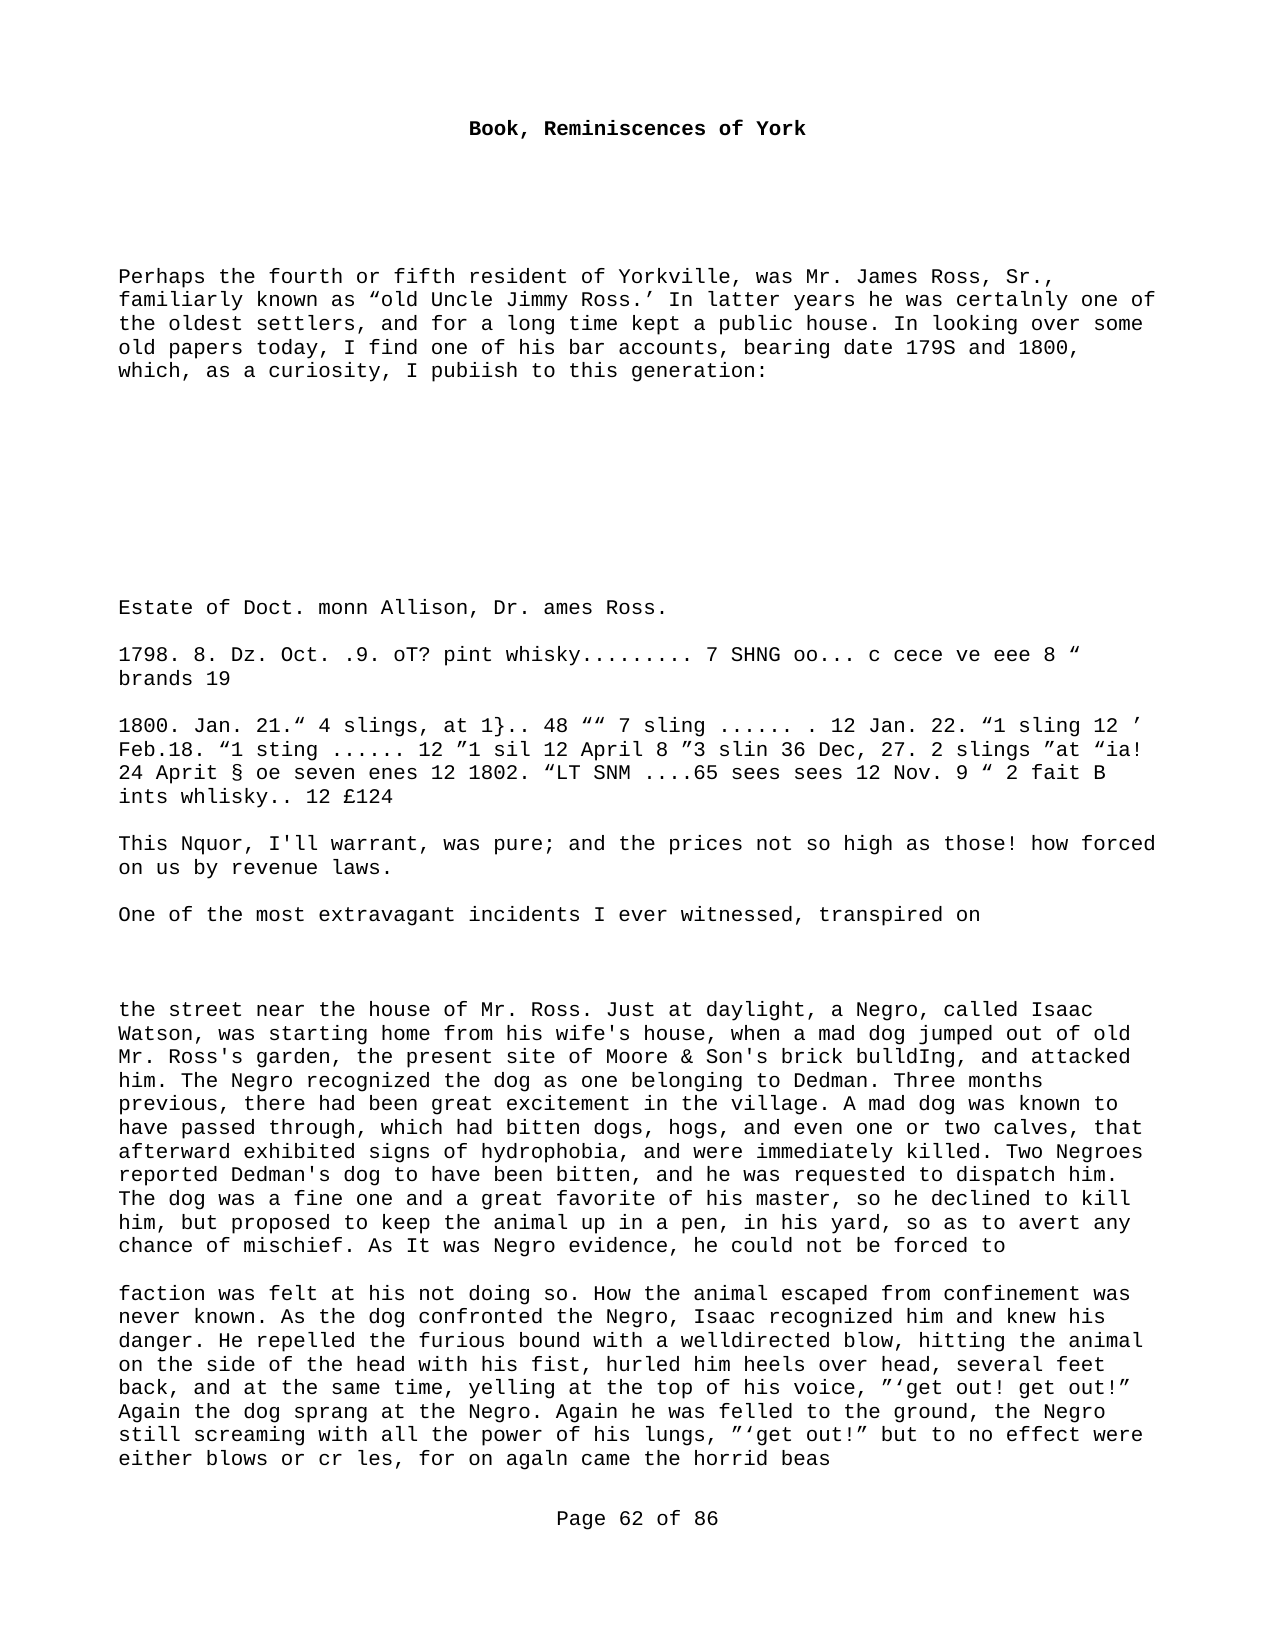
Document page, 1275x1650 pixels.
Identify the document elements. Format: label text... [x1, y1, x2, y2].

text This Nquor, I'll warrant, was pure; and the prices not so high as those! how forced on us by revenue laws. [118, 833, 1157, 881]
text the street near the house of Mr. Ross. Just at daylight, a Negro, called Isaac Watson, was starting home from his wife's house, when a mad dog jumped out of old Mr. Ross's garden, the present site of Moore & Son's brick bulldIng, and attacked him. The Negro recognized the dog as one belonging to Dedman. Three months previous, there had been great excitement in the village. A mad dog was known to have passed through, which had bitten dogs, hogs, and even one or two calves, that afterward exhibited signs of hydrophobia, and were immediately killed. Two Negroes reported Dedman's dog to have been bitten, and he was requested to dispatch him. The dog was a fine one and a great favorite of his master, so he declined to kill him, but proposed to keep the animal up in a pen, in his yard, so as to avert any chance of mischief. As It was Negro evidence, he could not be forced to [118, 999, 1157, 1259]
text 1800. Jan. 21.“ 4 slings, at 1}.. 48 ““ 7 sling ...... . 12 Jan. 22. “1 sling 12 ’ Feb.18. “1 sting ...... 12 ”1 sil 12 April 8 ”3 slin 36 Dec, 27. 2 slings ”at “ia! 24 Aprit § oe seven enes 12 1802. “LT SNM ....65 sees sees 12 Nov. 9 “ 2 fait B ints whlisky.. 12 £124 [118, 715, 1157, 810]
text 1798. 8. Dz. Oct. .9. oT? pint whisky......... 7 SHNG oo... c cece ve eee 8 “ brands 19 [118, 644, 1157, 691]
text Estate of Doct. monn Allison, Dr. ames Ross. [118, 597, 1157, 621]
text One of the most extravagant incidents I ever witnessed, transpired on [118, 904, 1157, 928]
text Perhaps the fourth or fifth resident of Yorkville, was Mr. James Ross, Sr., familiarly known as “old Uncle Jimmy Ross.’ In latter years he was certalnly one of the oldest settlers, and for a long time kept a public house. In looking over some old papers today, I find one of his bar accounts, bearing date 179S and 1800, which, as a curiosity, I pubiish to this generation: [118, 266, 1157, 384]
text faction was felt at his not doing so. How the animal escaped from confinement was never known. As the dog confronted the Negro, Isaac recognized him and knew his danger. He repelled the furious bound with a welldirected blow, hitting the animal on the side of the head with his fist, hurled him heels over head, several feet back, and at the same time, yelling at the top of his voice, ”‘get out! get out!” Again the dog sprang at the Negro. Again he was felled to the ground, the Negro still screaming with all the power of his lungs, ”‘get out!” but to no effect were either blows or cr les, for on agaln came the horrid beas [118, 1283, 1157, 1472]
